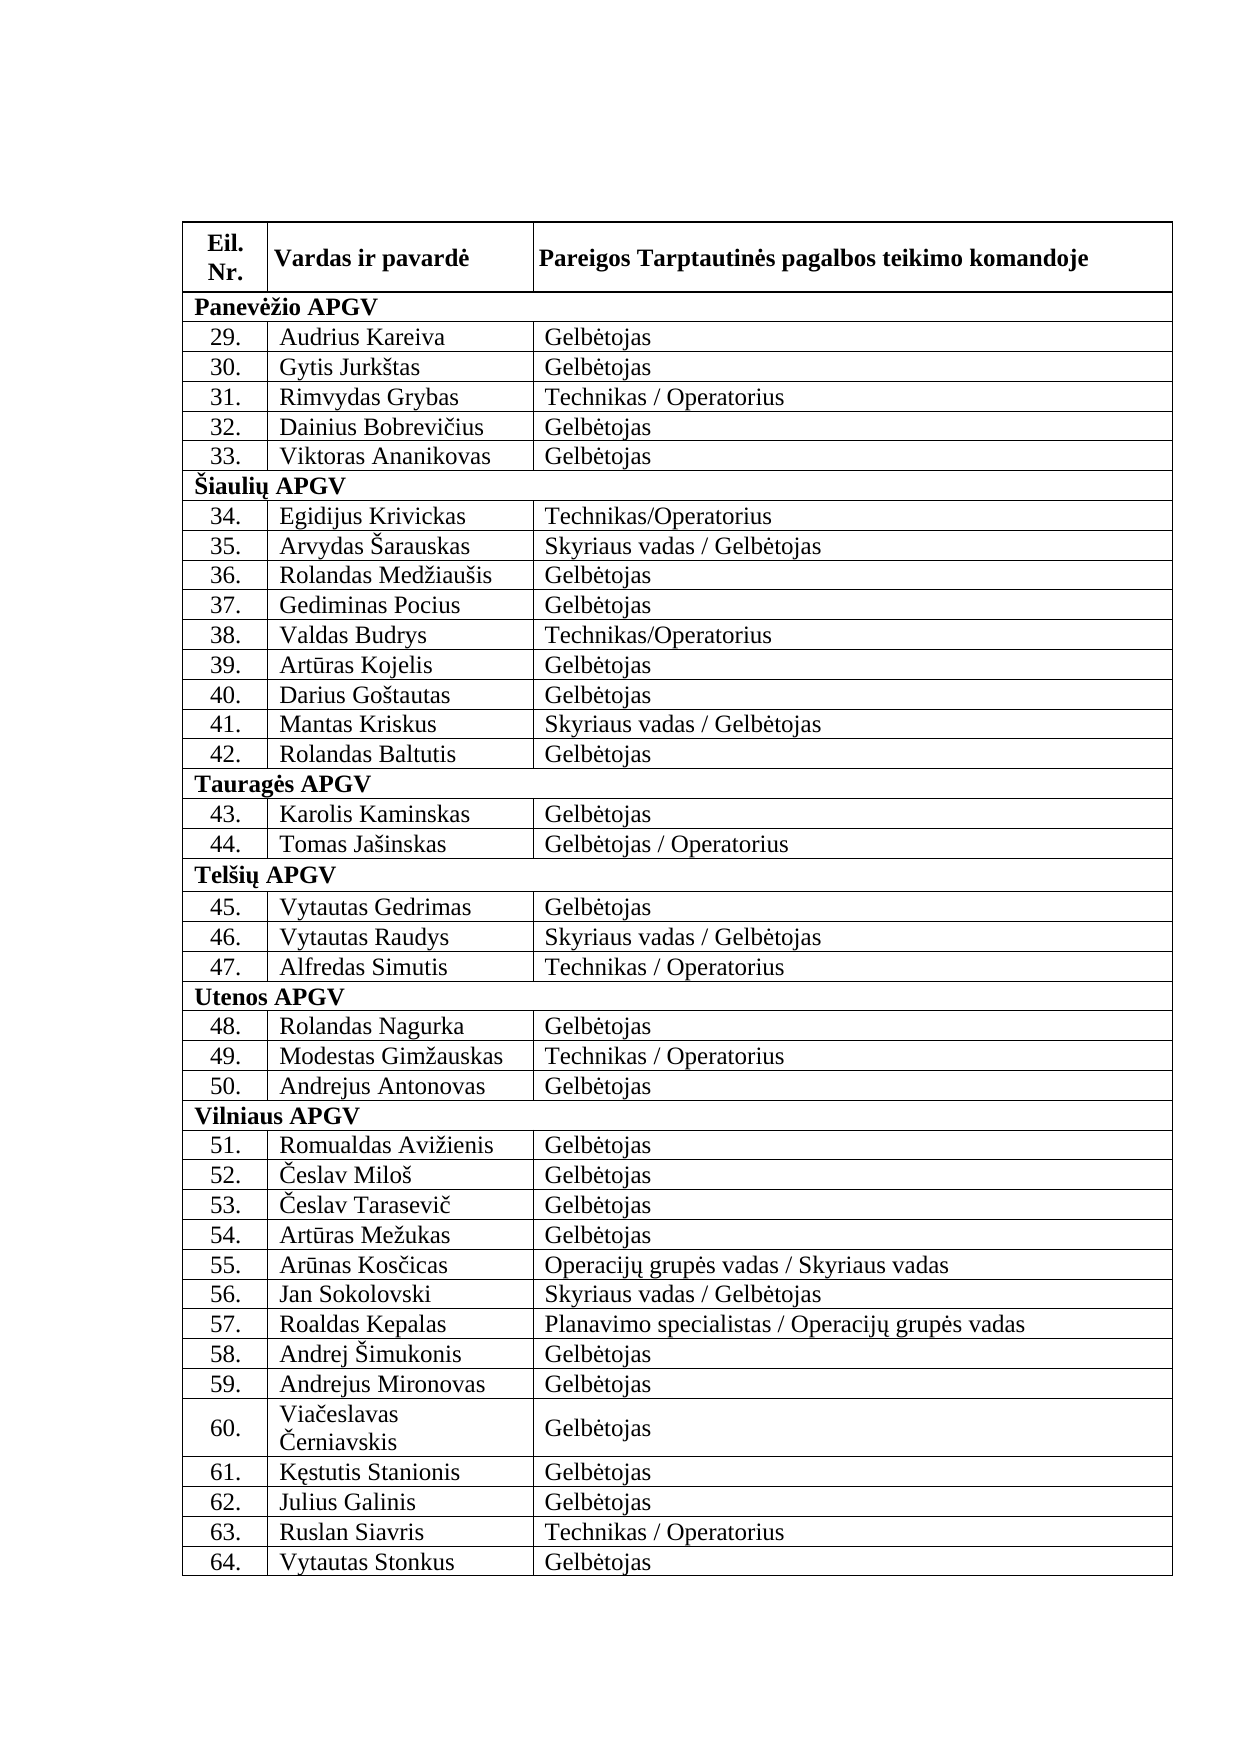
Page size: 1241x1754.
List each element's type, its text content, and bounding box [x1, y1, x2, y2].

table_cell 55. [183, 1250, 267, 1278]
table_cell 36. [183, 561, 267, 589]
table_cell Andrejus Antonovas [268, 1071, 533, 1100]
table_cell Skyriaus vadas / Gelbėtojas [534, 710, 1172, 738]
table_cell Vytautas Gedrimas [268, 892, 533, 921]
table_cell Artūras Mežukas [268, 1220, 533, 1249]
table_cell 62. [183, 1487, 267, 1516]
table_cell 63. [183, 1517, 267, 1546]
table_cell Romualdas Avižienis [268, 1131, 533, 1159]
table_cell Gelbėtojas [534, 680, 1172, 708]
table_cell 34. [183, 501, 267, 530]
table_cell 53. [183, 1190, 267, 1219]
table_cell Dainius Bobrevičius [268, 412, 533, 440]
table_cell Gelbėtojas [534, 1369, 1172, 1398]
table_cell Roaldas Kepalas [268, 1309, 533, 1338]
table_cell 38. [183, 620, 267, 649]
table_cell Gelbėtojas [534, 1071, 1172, 1100]
table_cell Telšių APGV [183, 859, 1172, 891]
table_cell Rolandas Baltutis [268, 739, 533, 768]
table_cell Alfredas Simutis [268, 952, 533, 981]
table_cell 54. [183, 1220, 267, 1249]
table_cell 43. [183, 799, 267, 828]
table_cell Gelbėtojas [534, 561, 1172, 589]
table_cell 60. [183, 1399, 267, 1456]
table_cell Gelbėtojas [534, 650, 1172, 679]
table_cell Gelbėtojas [534, 739, 1172, 768]
table_cell Modestas Gimžauskas [268, 1041, 533, 1070]
table_cell Vilniaus APGV [183, 1101, 1172, 1129]
table_cell Egidijus Krivickas [268, 501, 533, 530]
table_cell Rimvydas Grybas [268, 382, 533, 411]
table_cell 29. [183, 322, 267, 351]
table_cell Viktoras Ananikovas [268, 441, 533, 470]
table_cell Gelbėtojas [534, 1457, 1172, 1486]
table_cell Planavimo specialistas / Operacijų grupės vadas [534, 1309, 1172, 1338]
table_cell 50. [183, 1071, 267, 1100]
table_cell Viačeslavas Černiavskis [268, 1399, 533, 1456]
table_cell 57. [183, 1309, 267, 1338]
table_cell Gelbėtojas [534, 1131, 1172, 1159]
table_cell Gelbėtojas [534, 441, 1172, 470]
table_cell Mantas Kriskus [268, 710, 533, 738]
table_header Eil. Nr. [183, 223, 267, 291]
table_header Vardas ir pavardė [268, 223, 533, 291]
table_cell Audrius Kareiva [268, 322, 533, 351]
table_cell Darius Goštautas [268, 680, 533, 708]
table_cell Šiaulių APGV [183, 471, 1172, 500]
table_cell Skyriaus vadas / Gelbėtojas [534, 922, 1172, 951]
table_cell Utenos APGV [183, 982, 1172, 1010]
table_cell Technikas / Operatorius [534, 382, 1172, 411]
table_cell 51. [183, 1131, 267, 1159]
table_cell 42. [183, 739, 267, 768]
table_cell Karolis Kaminskas [268, 799, 533, 828]
table_cell Gelbėtojas [534, 590, 1172, 619]
table_cell Gytis Jurkštas [268, 352, 533, 381]
table_cell Artūras Kojelis [268, 650, 533, 679]
table_cell Gelbėtojas [534, 1399, 1172, 1456]
table_cell Gelbėtojas [534, 1339, 1172, 1368]
table_cell Arūnas Kosčicas [268, 1250, 533, 1278]
table_cell 32. [183, 412, 267, 440]
table_cell Gelbėtojas [534, 322, 1172, 351]
table_cell 56. [183, 1280, 267, 1308]
table_cell Vytautas Stonkus [268, 1547, 533, 1575]
table_cell 44. [183, 829, 267, 857]
table_cell Česlav Tarasevič [268, 1190, 533, 1219]
table_cell Technikas/Operatorius [534, 501, 1172, 530]
table_header Pareigos Tarptautinės pagalbos teikimo komandoje [534, 223, 1172, 291]
table_cell Skyriaus vadas / Gelbėtojas [534, 531, 1172, 559]
table_cell 37. [183, 590, 267, 619]
table_cell Gelbėtojas [534, 1160, 1172, 1189]
table_cell Andrej Šimukonis [268, 1339, 533, 1368]
table_cell 47. [183, 952, 267, 981]
table_cell 30. [183, 352, 267, 381]
table_cell Rolandas Nagurka [268, 1011, 533, 1040]
table_cell 64. [183, 1547, 267, 1575]
table_cell 40. [183, 680, 267, 708]
table_cell 33. [183, 441, 267, 470]
table_cell Technikas/Operatorius [534, 620, 1172, 649]
table_cell Gediminas Pocius [268, 590, 533, 619]
table_cell Andrejus Mironovas [268, 1369, 533, 1398]
table_cell 48. [183, 1011, 267, 1040]
table_cell 41. [183, 710, 267, 738]
table_cell Operacijų grupės vadas / Skyriaus vadas [534, 1250, 1172, 1278]
table_cell Arvydas Šarauskas [268, 531, 533, 559]
table_cell 31. [183, 382, 267, 411]
table_cell 58. [183, 1339, 267, 1368]
table_cell 35. [183, 531, 267, 559]
table_cell Gelbėtojas / Operatorius [534, 829, 1172, 857]
table_cell Vytautas Raudys [268, 922, 533, 951]
table_cell Tauragės APGV [183, 769, 1172, 798]
table_cell 52. [183, 1160, 267, 1189]
table_cell Gelbėtojas [534, 1220, 1172, 1249]
table_cell Skyriaus vadas / Gelbėtojas [534, 1280, 1172, 1308]
table_cell 39. [183, 650, 267, 679]
table_cell Gelbėtojas [534, 1547, 1172, 1575]
table_cell Gelbėtojas [534, 892, 1172, 921]
table_cell Valdas Budrys [268, 620, 533, 649]
table_cell Česlav Miloš [268, 1160, 533, 1189]
table_cell Technikas / Operatorius [534, 1517, 1172, 1546]
table_cell 59. [183, 1369, 267, 1398]
table_cell Gelbėtojas [534, 412, 1172, 440]
table_cell Technikas / Operatorius [534, 952, 1172, 981]
table_cell Julius Galinis [268, 1487, 533, 1516]
table_cell Gelbėtojas [534, 1190, 1172, 1219]
table_cell 49. [183, 1041, 267, 1070]
table_cell Gelbėtojas [534, 352, 1172, 381]
table_cell Technikas / Operatorius [534, 1041, 1172, 1070]
table_cell 45. [183, 892, 267, 921]
table_cell 46. [183, 922, 267, 951]
table_cell Jan Sokolovski [268, 1280, 533, 1308]
table_cell Panevėžio APGV [183, 293, 1172, 321]
table_cell Gelbėtojas [534, 799, 1172, 828]
table_cell Tomas Jašinskas [268, 829, 533, 857]
table_cell 61. [183, 1457, 267, 1486]
table_cell Kęstutis Stanionis [268, 1457, 533, 1486]
table_cell Rolandas Medžiaušis [268, 561, 533, 589]
table_cell Gelbėtojas [534, 1487, 1172, 1516]
table_cell Gelbėtojas [534, 1011, 1172, 1040]
table_cell Ruslan Siavris [268, 1517, 533, 1546]
